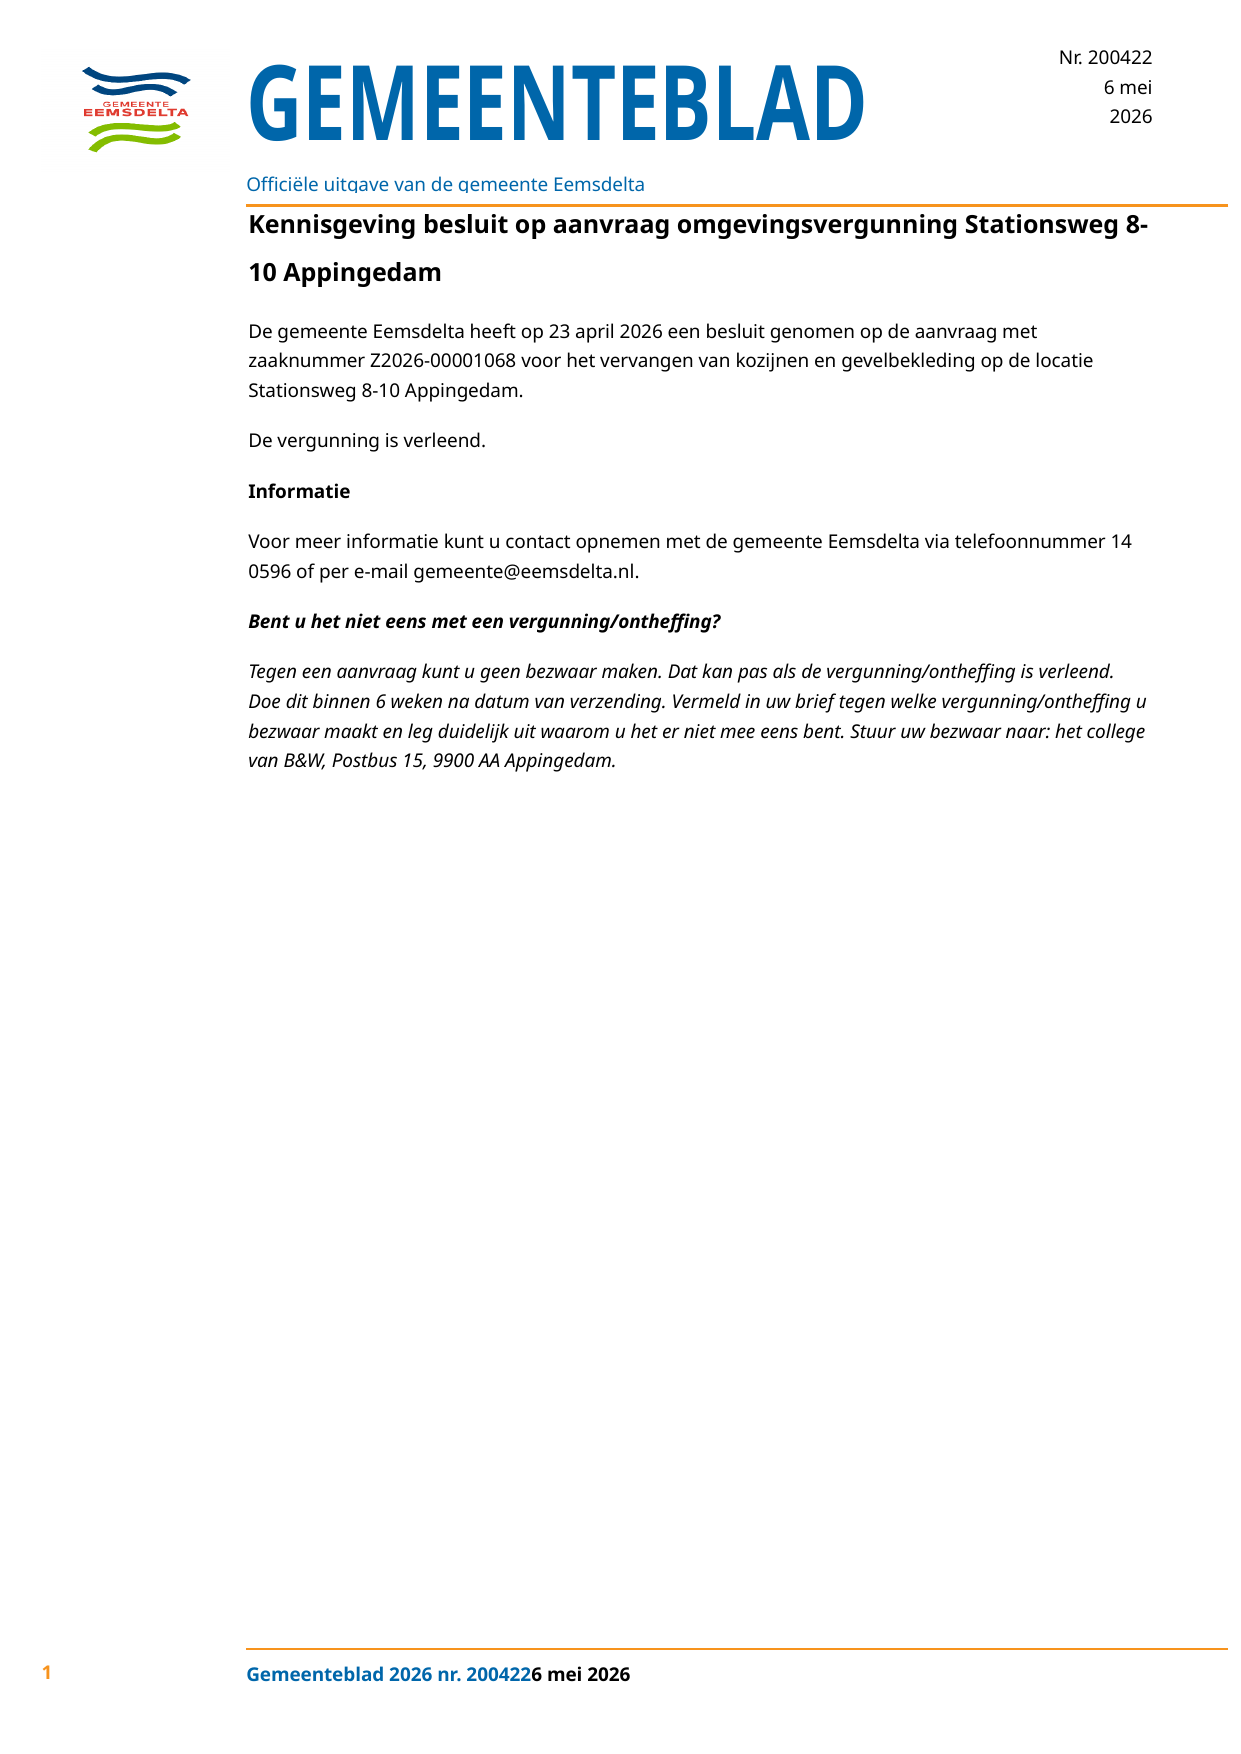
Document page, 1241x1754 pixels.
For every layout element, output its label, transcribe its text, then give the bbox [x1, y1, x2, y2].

text Informatie [248, 478, 1152, 504]
text De vergunning is verleend. [248, 427, 1152, 453]
text Kennisgeving besluit op aanvraag omgevingsvergunning Stationsweg 8-10 Appingedam [248, 207, 1152, 288]
text Voor meer informatie kunt u contact opnemen met de gemeente Eemsdelta via telefoonnummer 14 0596 of per e-mail gemeente@eemsdelta.nl. [248, 528, 1152, 584]
text Tegen een aanvraag kunt u geen bezwaar maken. Dat kan pas als de vergunning/ontheffing is verleend. Doe dit binnen 6 weken na datum van verzending. Vermeld in uw brief tegen welke vergunning/ontheffing u bezwaar maakt en leg duidelijk uit waarom u het er niet mee eens bent. Stuur uw bezwaar naar: het college van B&W, Postbus 15, 9900 AA Appingedam. [248, 659, 1152, 773]
text De gemeente Eemsdelta heeft op 23 april 2026 een besluit genomen op de aanvraag met zaaknummer Z2026-00001068 voor het vervangen van kozijnen en gevelbekleding op de locatie Stationsweg 8-10 Appingedam. [248, 318, 1152, 403]
text Bent u het niet eens met een vergunning/ontheffing? [248, 608, 1152, 634]
picture [41, 47, 231, 172]
